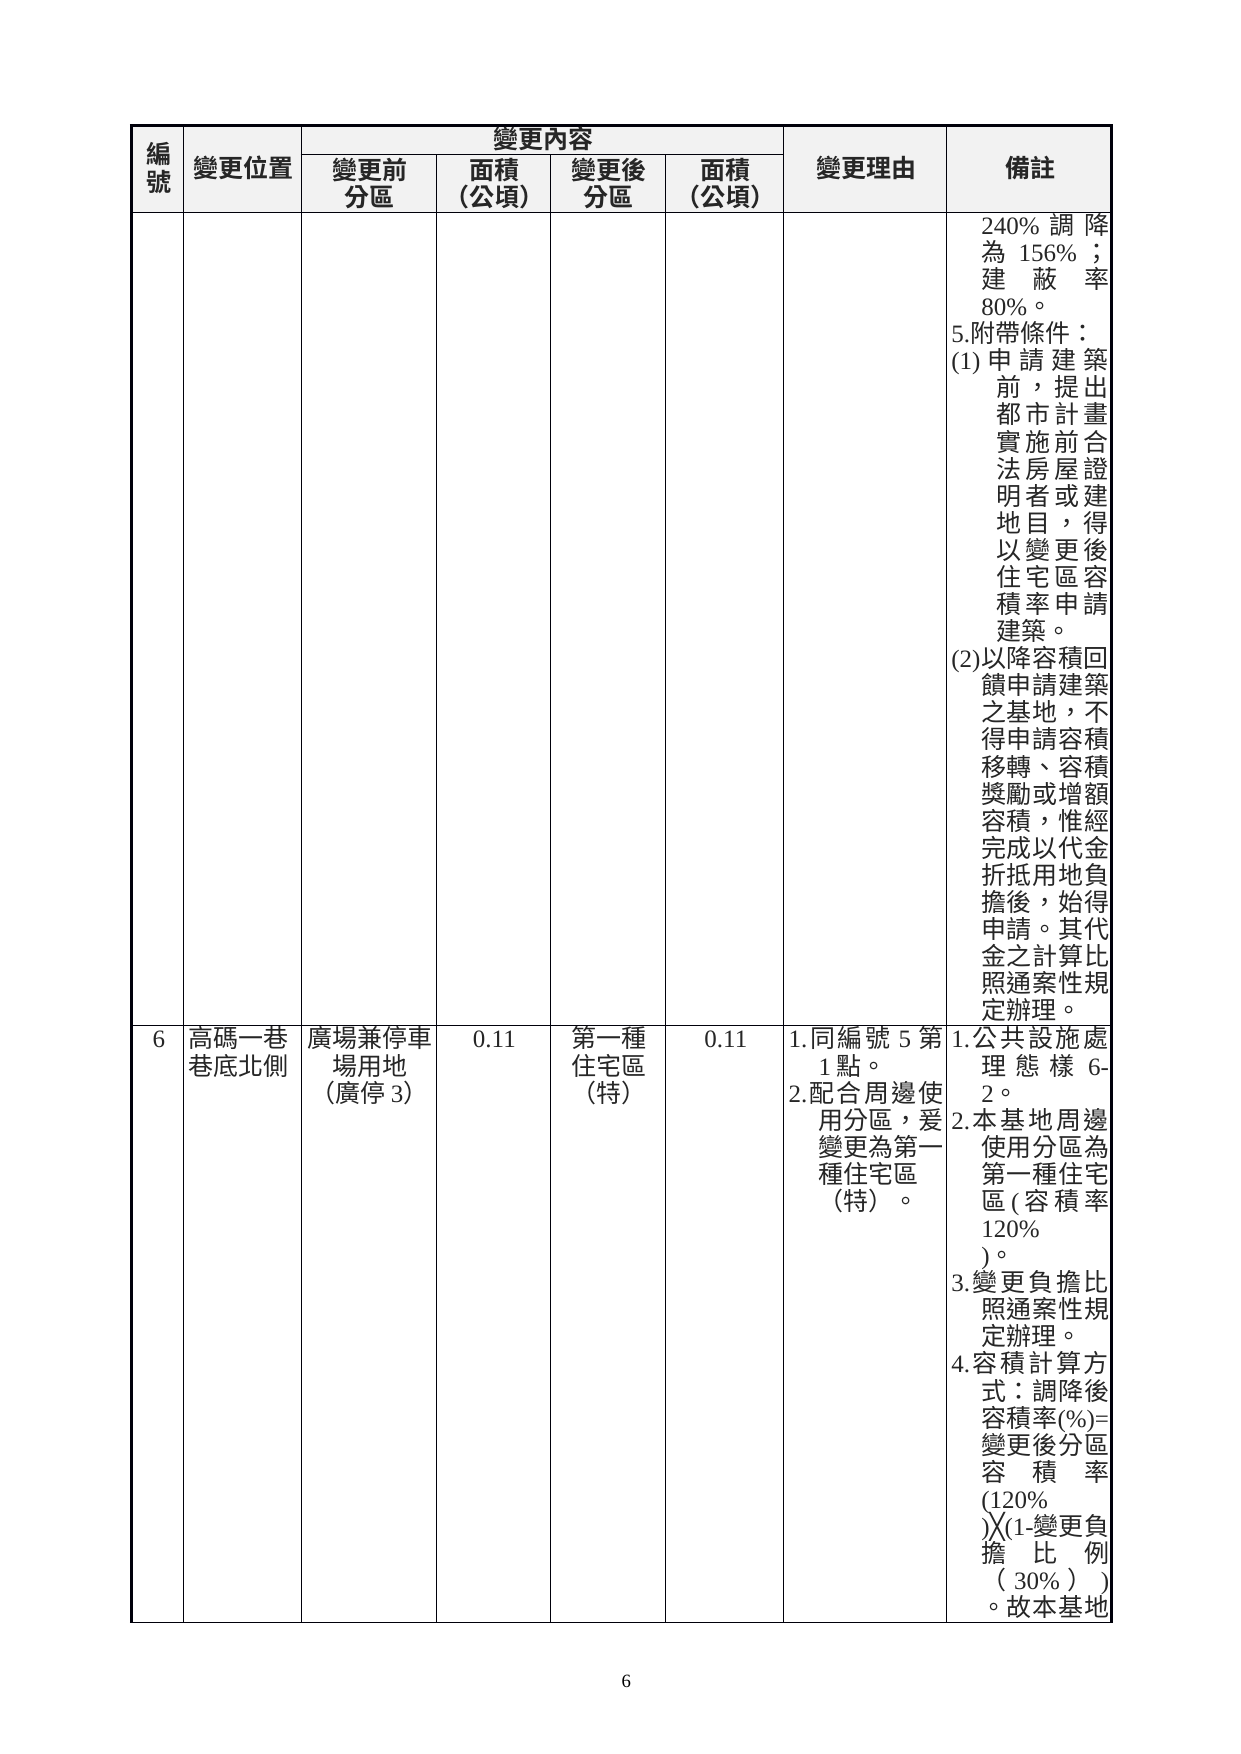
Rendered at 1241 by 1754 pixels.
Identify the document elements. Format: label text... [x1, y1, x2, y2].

table_header 變更位置 [184, 127, 301, 212]
table_header 編號 [133, 127, 183, 212]
table_cell [302, 213, 436, 1025]
table_cell 6 [133, 1026, 183, 1622]
table_cell 0.11 [437, 1026, 550, 1622]
table_cell [551, 213, 665, 1025]
table_cell 變更後 分區 [551, 155, 665, 212]
table_cell 0.11 [666, 1026, 783, 1622]
table_cell 面積 （公頃） [437, 155, 550, 212]
table_cell 廣場兼停車場用地 （廣停3） [302, 1026, 436, 1622]
table_cell [784, 213, 946, 1025]
table_header 變更理由 [784, 127, 946, 212]
table_cell 面積 （公頃） [666, 155, 783, 212]
table_cell [133, 213, 183, 1025]
table_cell [437, 213, 550, 1025]
table_header 變更內容 [302, 127, 783, 154]
table_cell 第一種 住宅區（特） [551, 1026, 665, 1622]
table_cell 高碼一巷巷底北側 [184, 1026, 301, 1622]
table_cell 變更前 分區 [302, 155, 436, 212]
table_cell 1.同編號5第1點。 2.配合周邊使用分區，爰變更為第一種住宅區 （特）。 [784, 1026, 946, 1622]
table_cell [184, 213, 301, 1025]
table_cell 1.公共設施處理態樣6-2。 2.本基地周邊使用分區為第一種住宅區(容積率120% )。 3.變更負擔比照通案性規定辦理。 4.容積計算方式：調降後容積率(%)=變更後分區容積率(120% )╳(1-變更負擔比例（30%）)。故本基地 [947, 1026, 1110, 1622]
table_cell [666, 213, 783, 1025]
table_cell 240%調降為156%；建蔽率80%。 5.附帶條件： (1)申請建築前，提出都市計畫實施前合法房屋證明者或建地目，得以變更後住宅區容積率申請建築。 (2)以降容積回饋申請建築之基地，不得申請容積移轉、容積獎勵或增額容積，惟經完成以代金折抵用地負擔後，始得申請。其代金之計算比照通案性規定辦理。 [947, 213, 1110, 1025]
table_header 備註 [947, 127, 1110, 212]
